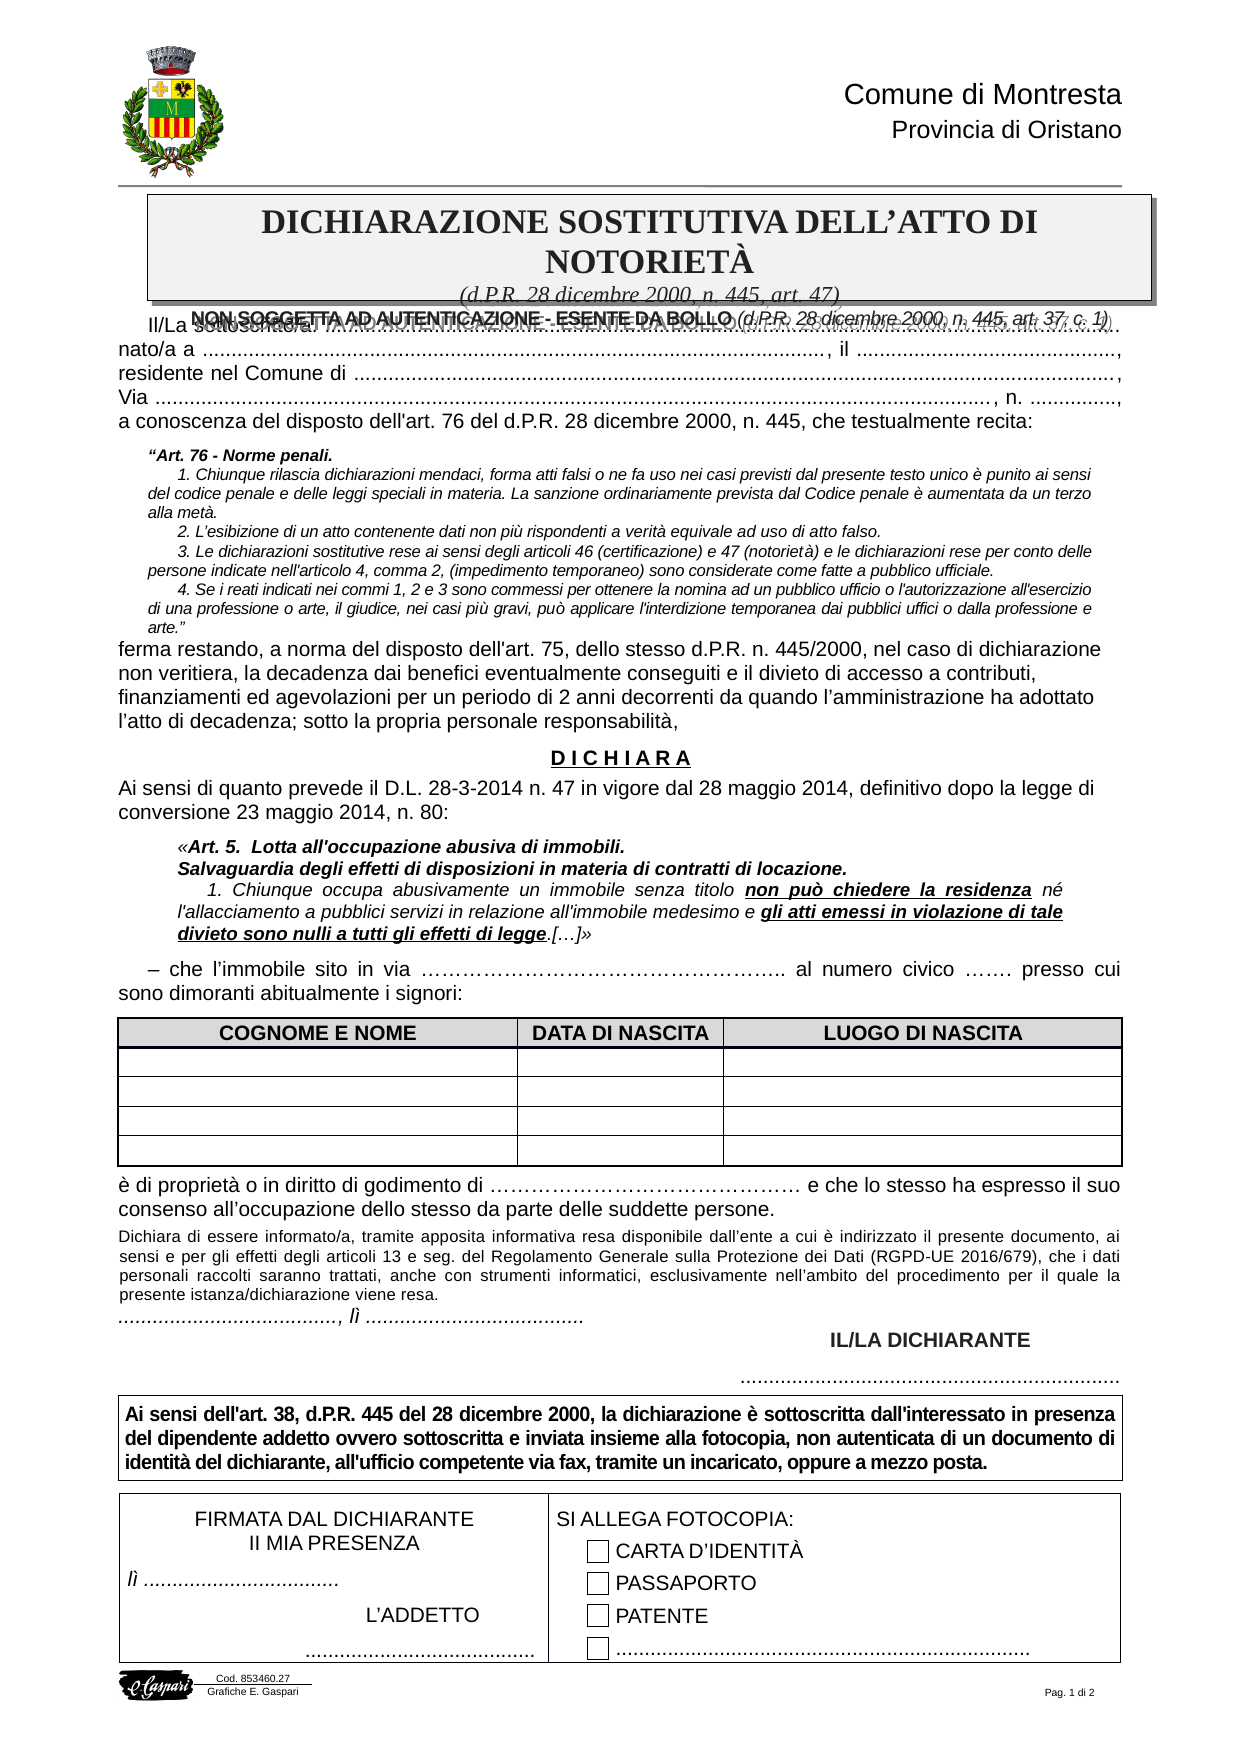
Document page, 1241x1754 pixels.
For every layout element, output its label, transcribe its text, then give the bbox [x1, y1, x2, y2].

text ......................................, lì ...................................... [118, 1304, 1122, 1328]
table_header SI ALLEGA FOTOCOPIA: CARTA D’IDENTITÀ PASSAPORTO PATENTE ........................................................................ [549, 1494, 1120, 1662]
table_header FIRMATA DAL DICHIARANTE II MIA PRESENZA lì .................................. L’ADDETTO ........................................ [120, 1494, 548, 1662]
picture [118, 1669, 194, 1701]
text “Art. 76 - Norme penali. [148, 446, 1093, 465]
text ferma restando, a norma del disposto dell'art. 75, dello stesso d.P.R. n. 445/2000, nel caso di dichiarazione non veritiera, la decadenza dai benefici eventualmente conseguiti e il divieto di accesso a contributi, finanziamenti ed agevolazioni per un periodo di 2 anni decorrenti da quando l’amministrazione ha adottato l’atto di decadenza; sotto la propria personale responsabilità, [118, 637, 1122, 733]
text IL/LA DICHIARANTE [738, 1328, 1122, 1352]
table_cell [518, 1136, 723, 1165]
table_header LUOGO DI NASCITA [724, 1019, 1121, 1046]
table_cell [119, 1049, 517, 1076]
picture [122, 46, 224, 178]
text – che l’immobile sito in via …………………………………………….. al numero civico ……. presso cui sono dimoranti abitualmente i signori: [118, 956, 1122, 1004]
text Ai sensi di quanto prevede il D.L. 28-3-2014 n. 47 in vigore dal 28 maggio 2014, definitivo dopo la legge di conversione 23 maggio 2014, n. 80: [118, 776, 1122, 824]
text «Art. 5. Lotta all'occupazione abusiva di immobili. [177, 836, 1063, 858]
text D I C H I A R A [119, 746, 1122, 769]
text 1. Chiunque rilascia dichiarazioni mendaci, forma atti falsi o ne fa uso nei casi previsti dal presente testo unico è punito ai sensi del codice penale e delle leggi speciali in materia. La sanzione ordinariamente prevista dal Codice penale è aumentata da un terzo alla metà. [148, 465, 1093, 522]
text 4. Se i reati indicati nei commi 1, 2 e 3 sono commessi per ottenere la nomina ad un pubblico ufficio o l'autorizzazione all'esercizio di una professione o arte, il giudice, nei casi più gravi, può applicare l'interdizione temporanea dai pubblici uffici o dalla professione e arte.” [148, 580, 1093, 637]
table_header DATA DI NASCITA [518, 1019, 723, 1046]
table_cell [119, 1136, 517, 1165]
table_cell [518, 1107, 723, 1135]
table_cell [724, 1077, 1121, 1106]
table_cell [724, 1136, 1121, 1165]
table_cell [119, 1077, 517, 1106]
text 2. L’esibizione di un atto contenente dati non più rispondenti a verità equivale ad uso di atto falso. [148, 522, 1093, 541]
text .................................................................. [738, 1364, 1122, 1388]
table_header COGNOME E NOME [119, 1019, 517, 1046]
list 1. Chiunque occupa abusivamente un immobile senza titolo non può chiedere la residenza né l'allacciamento a pubblici servizi in relazione all'immobile medesimo e gli atti emessi in violazione di tale divieto sono nulli a tutti gli effetti di legge.[…]» [177, 879, 1063, 944]
text Il/La sottoscritto/a. .......................................................................................................................................... nato/a a ............................................................................................................, il ............................................., residente nel Comune di ...................................................................................................................................., Via ................................................................................................................................................., n. ..............., a conoscenza del disposto dell'art. 76 del d.P.R. 28 dicembre 2000, n. 445, che testualmente recita: [118, 313, 1122, 433]
table_header Ai sensi dell'art. 38, d.P.R. 445 del 28 dicembre 2000, la dichiarazione è sottoscritta dall'interessato in presenza del dipendente addetto ovvero sottoscritta e inviata insieme alla fotocopia, non autenticata di un documento di identità del dichiarante, all'ufficio competente via fax, tramite un incaricato, oppure a mezzo posta. [119, 1396, 1122, 1480]
table_cell [518, 1077, 723, 1106]
table_cell [518, 1049, 723, 1076]
text Salvaguardia degli effetti di disposizioni in materia di contratti di locazione. [177, 858, 1063, 879]
text è di proprietà o in diritto di godimento di ……………………………………… e che lo stesso ha espresso il suo consenso all’occupazione dello stesso da parte delle suddette persone. [118, 1173, 1122, 1221]
text Provincia di Oristano [224, 115, 1122, 144]
table_cell [724, 1107, 1121, 1135]
text Dichiara di essere informato/a, tramite apposita informativa resa disponibile dall’ente a cui è indirizzato il presente documento, ai sensi e per gli effetti degli articoli 13 e seg. del Regolamento Generale sulla Protezione dei Dati (RGPD-UE 2016/679), che i dati personali raccolti saranno trattati, anche con strumenti informatici, esclusivamente nell’ambito del procedimento per il quale la presente istanza/dichiarazione viene resa. [118, 1227, 1122, 1304]
table_cell [724, 1049, 1121, 1076]
text Comune di Montresta [224, 77, 1122, 110]
table_cell [119, 1107, 517, 1135]
text 3. Le dichiarazioni sostitutive rese ai sensi degli articoli 46 (certificazione) e 47 (notorietà) e le dichiarazioni rese per conto delle persone indicate nell'articolo 4, comma 2, (impedimento temporaneo) sono considerate come fatte a pubblico ufficiale. [148, 541, 1093, 580]
